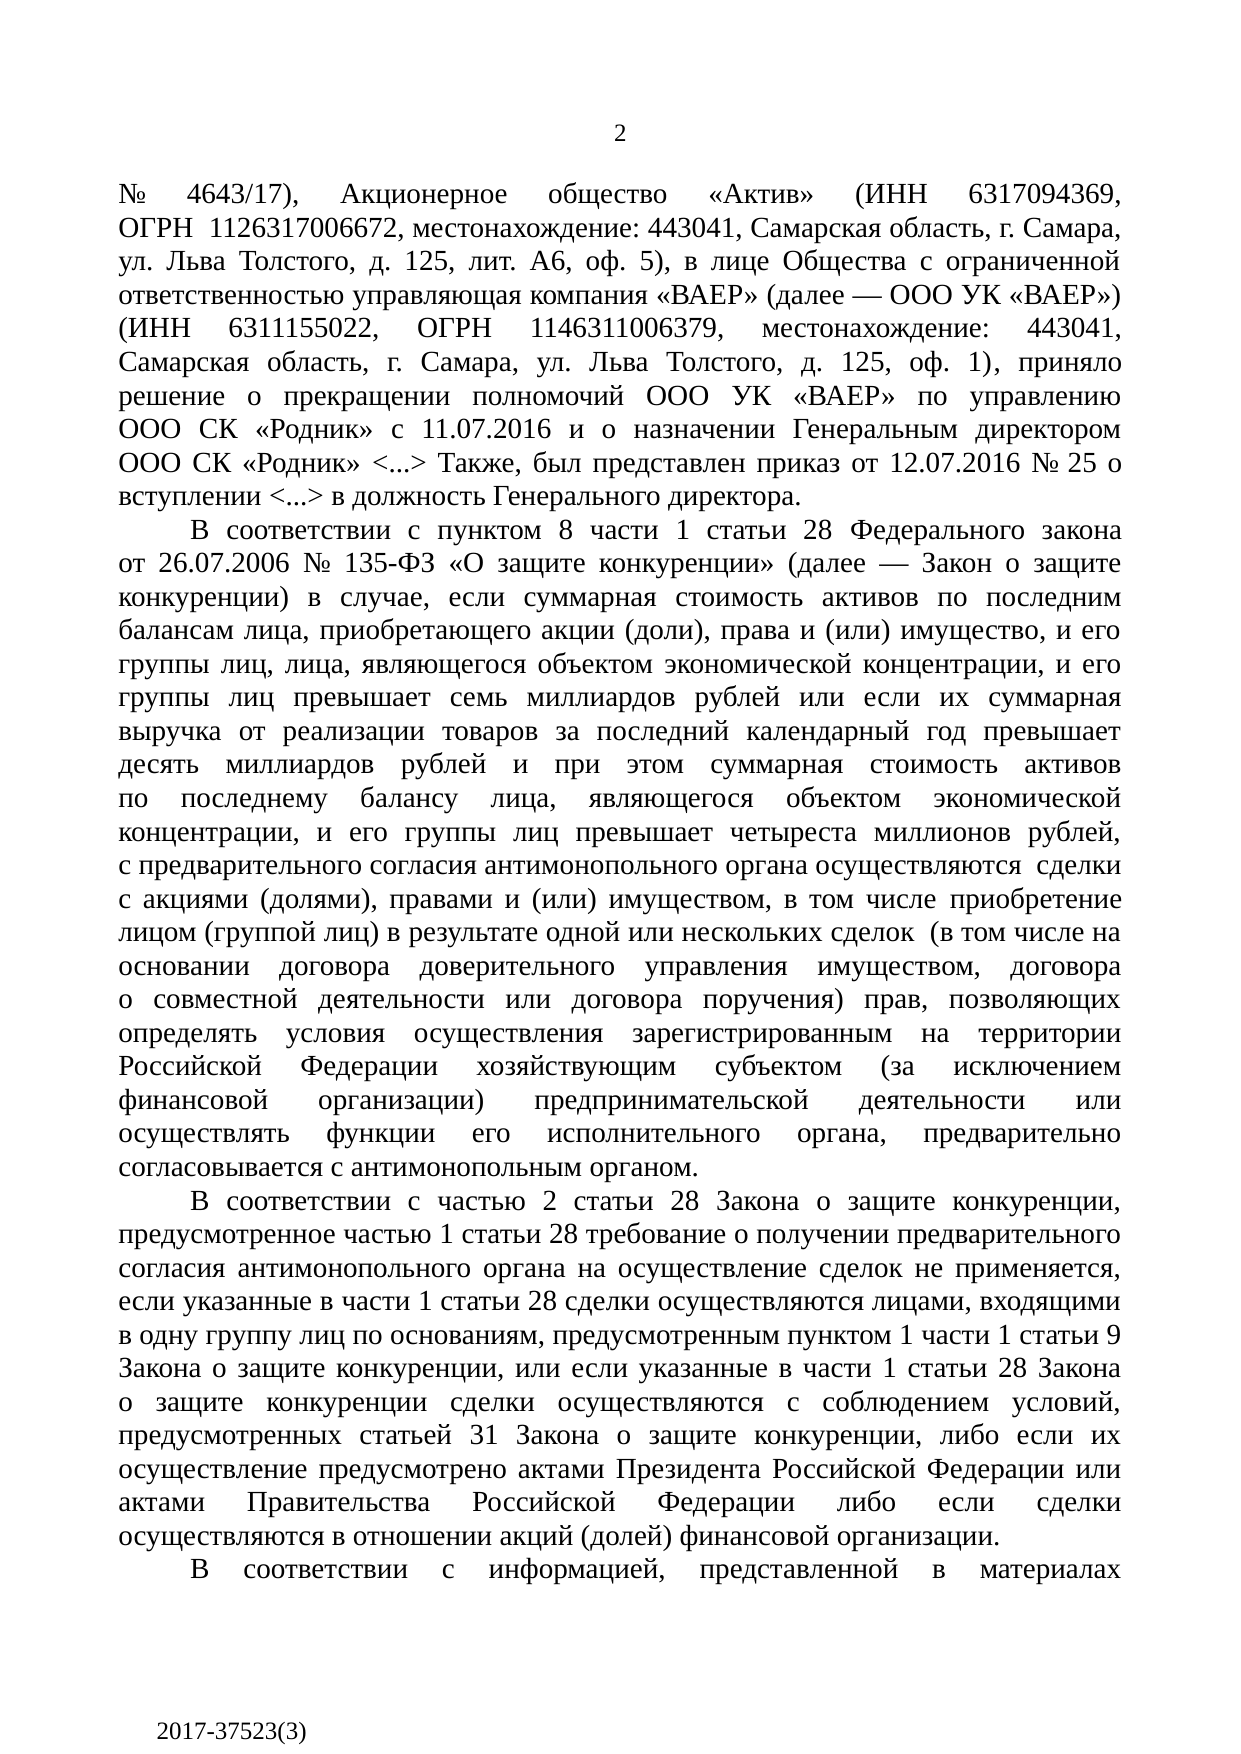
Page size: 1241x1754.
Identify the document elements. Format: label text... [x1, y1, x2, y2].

text В соответствии с пунктом 8 части 1 статьи 28 Федерального закона от 26.07.2006 № 135-ФЗ «О защите конкуренции» (далее — Закон о защите конкуренции) в случае, если суммарная стоимость активов по последним балансам лица, приобретающего акции (доли), права и (или) имущество, и его группы лиц, лица, являющегося объектом экономической концентрации, и его группы лиц превышает семь миллиардов рублей или если их суммарная выручка от реализации товаров за последний календарный год превышает десять миллиардов рублей и при этом суммарная стоимость активов по последнему балансу лица, являющегося объектом экономической концентрации, и его группы лиц превышает четыреста миллионов рублей, с предварительного согласия антимонопольного органа осуществляются сделки с акциями (долями), правами и (или) имуществом, в том числе приобретение лицом (группой лиц) в результате одной или нескольких сделок (в том числе на основании договора доверительного управления имуществом, договора о совместной деятельности или договора поручения) прав, позволяющих определять условия осуществления зарегистрированным на территории Российской Федерации хозяйствующим субъектом (за исключением финансовой организации) предпринимательской деятельности или осуществлять функции его исполнительного органа, предварительно согласовывается с антимонопольным органом. [118, 512, 1122, 1183]
text № 4643/17), Акционерное общество «Актив» (ИНН 6317094369, ОГРН 1126317006672, местонахождение: 443041, Самарская область, г. Самара, ул. Льва Толстого, д. 125, лит. А6, оф. 5), в лице Общества с ограниченной ответственностью управляющая компания «ВАЕР» (далее — ООО УК «ВАЕР») (ИНН 6311155022, ОГРН 1146311006379, местонахождение: 443041, Самарская область, г. Самара, ул. Льва Толстого, д. 125, оф. 1), приняло решение о прекращении полномочий ООО УК «ВАЕР» по управлению ООО СК «Родник» с 11.07.2016 и о назначении Генеральным директором ООО СК «Родник» <...> Также, был представлен приказ от 12.07.2016 № 25 о вступлении <...> в должность Генерального директора. [118, 176, 1122, 512]
text В соответствии с информацией, представленной в материалах [118, 1552, 1122, 1585]
text В соответствии с частью 2 статьи 28 Закона о защите конкуренции, предусмотренное частью 1 статьи 28 требование о получении предварительного согласия антимонопольного органа на осуществление сделок не применяется, если указанные в части 1 статьи 28 сделки осуществляются лицами, входящими в одну группу лиц по основаниям, предусмотренным пунктом 1 части 1 статьи 9 Закона о защите конкуренции, или если указанные в части 1 статьи 28 Закона о защите конкуренции сделки осуществляются с соблюдением условий, предусмотренных статьей 31 Закона о защите конкуренции, либо если их осуществление предусмотрено актами Президента Российской Федерации или актами Правительства Российской Федерации либо если сделки осуществляются в отношении акций (долей) финансовой организации. [118, 1183, 1122, 1552]
